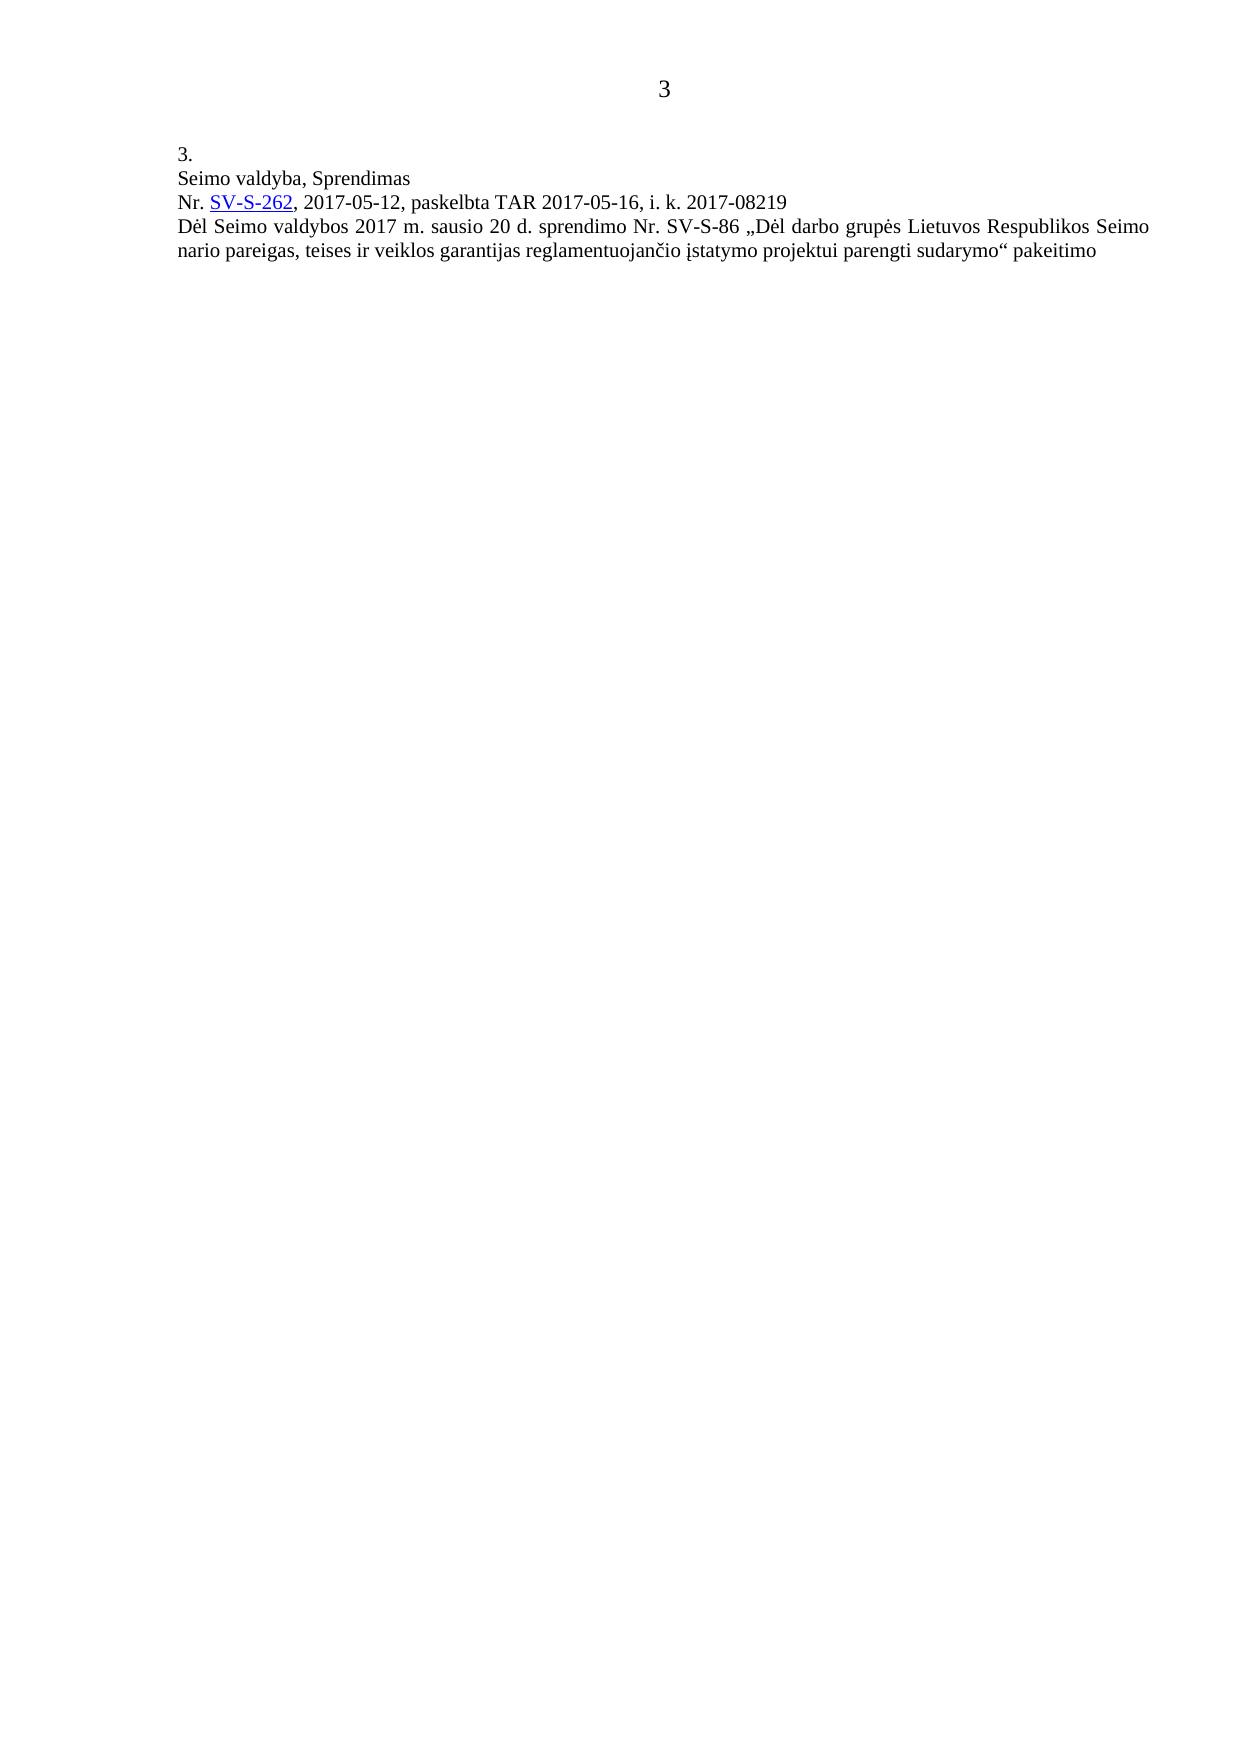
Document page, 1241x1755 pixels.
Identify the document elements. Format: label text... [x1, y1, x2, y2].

text Dėl Seimo valdybos 2017 m. sausio 20 d. sprendimo Nr. SV-S-86 „Dėl darbo grupės Lietuvos Respublikos Seimo nario pareigas, teises ir veiklos garantijas reglamentuojančio įstatymo projektui parengti sudarymo“ pakeitimo [177, 214, 1152, 262]
text Nr. SV-S-262, 2017-05-12, paskelbta TAR 2017-05-16, i. k. 2017-08219 [177, 190, 1152, 214]
text Seimo valdyba, Sprendimas [177, 166, 1152, 190]
text 3. [177, 142, 1152, 166]
